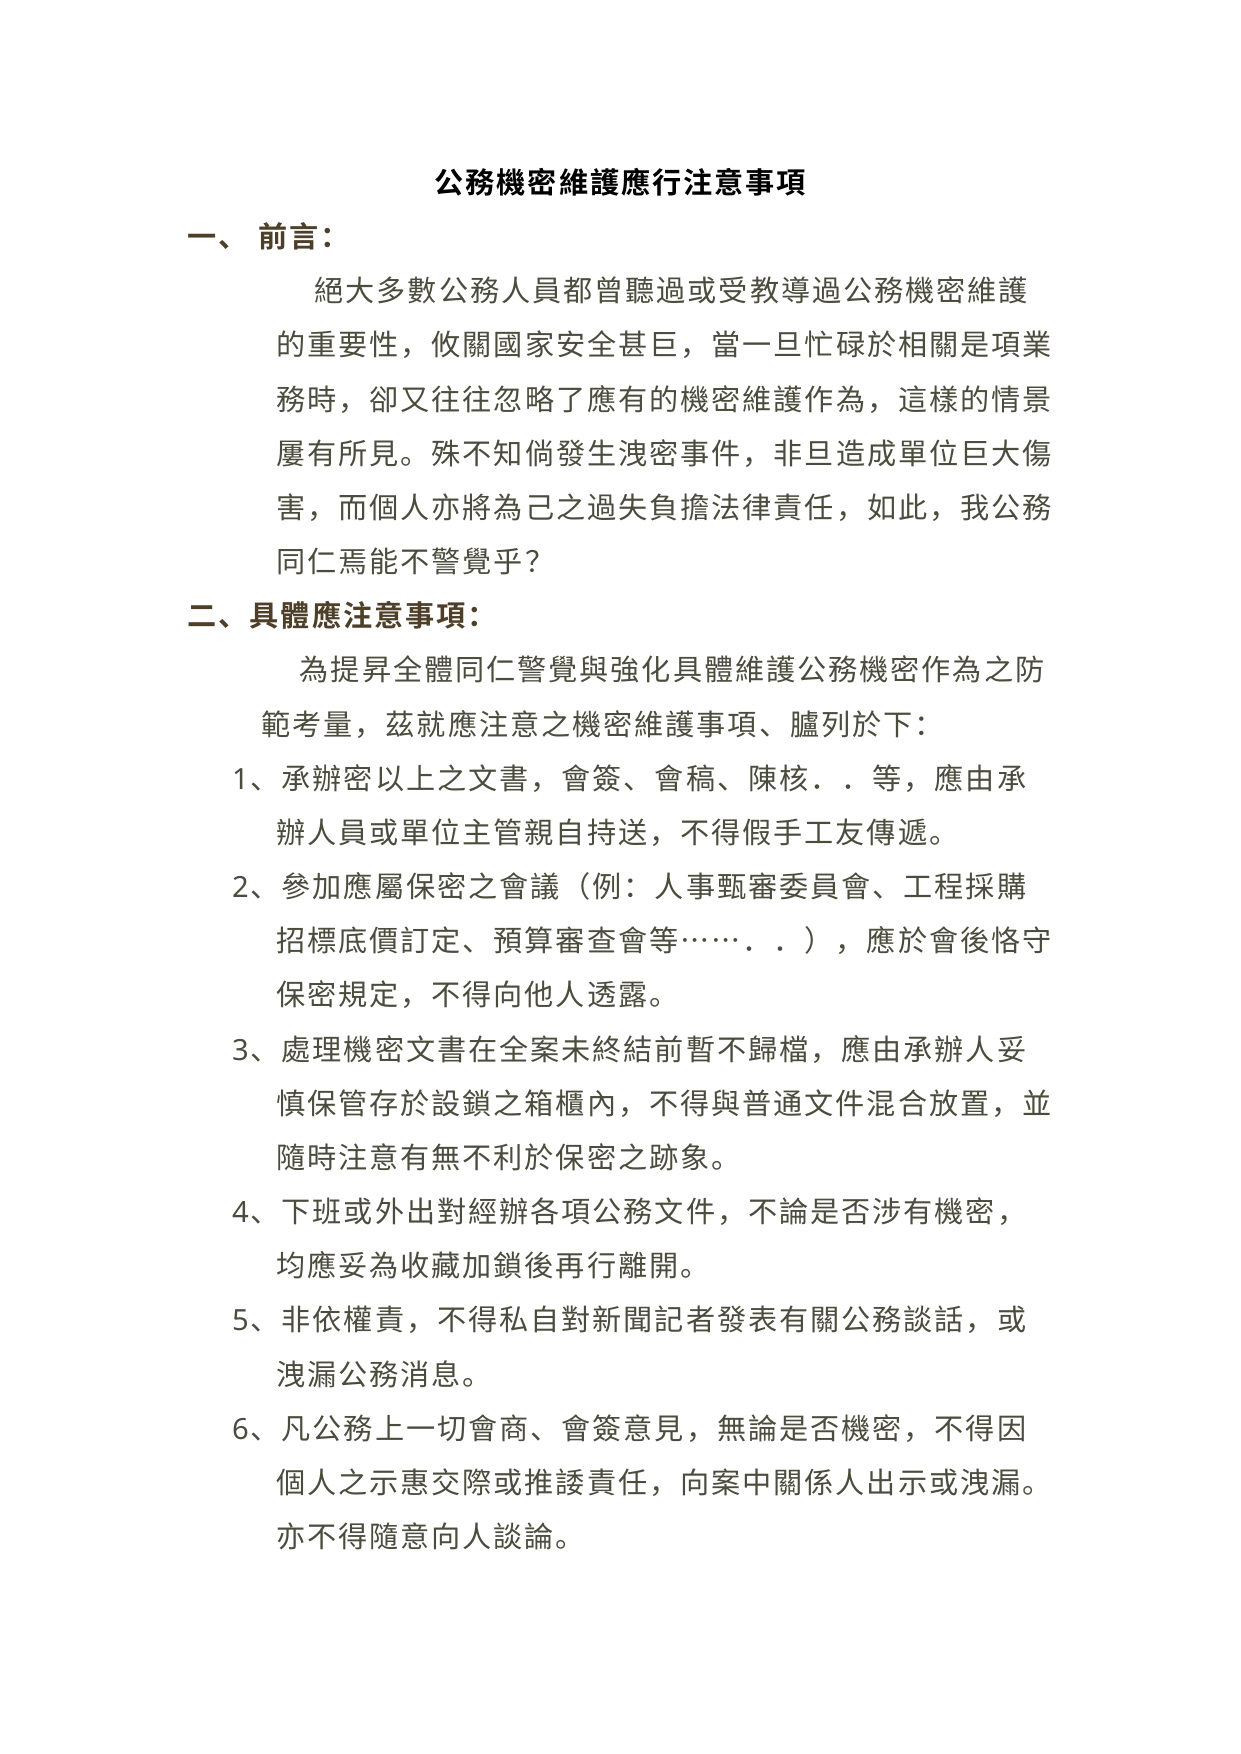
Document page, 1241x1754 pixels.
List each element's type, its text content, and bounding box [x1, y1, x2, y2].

text 2、參加應屬保密之會議（例：人事甄審委員會、工程採購招標底價訂定、預算審查會等……．．），應於會後恪守保密規定，不得向他人透露。 [232, 854, 1053, 1017]
text 一、 前言： [187, 204, 1053, 258]
text 公務機密維護應行注意事項 [187, 150, 1053, 204]
text 6、凡公務上一切會商、會簽意見，無論是否機密，不得因個人之示惠交際或推諉責任，向案中關係人出示或洩漏。亦不得隨意向人談論。 [232, 1396, 1053, 1558]
text 4、下班或外出對經辦各項公務文件，不論是否涉有機密，均應妥為收藏加鎖後再行離開。 [232, 1179, 1053, 1287]
text 二、具體應注意事項： [187, 583, 1053, 637]
text 為提昇全體同仁警覺與強化具體維護公務機密作為之防範考量，茲就應注意之機密維護事項、臚列於下： [261, 637, 1053, 746]
text 5、非依權責，不得私自對新聞記者發表有關公務談話，或洩漏公務消息。 [232, 1287, 1053, 1396]
text 絕大多數公務人員都曾聽過或受教導過公務機密維護的重要性，攸關國家安全甚巨，當一旦忙碌於相關是項業務時，卻又往往忽略了應有的機密維護作為，這樣的情景屢有所見。殊不知倘發生洩密事件，非旦造成單位巨大傷害，而個人亦將為己之過失負擔法律責任，如此，我公務同仁焉能不警覺乎？ [276, 258, 1053, 583]
text 3、處理機密文書在全案未終結前暫不歸檔，應由承辦人妥慎保管存於設鎖之箱櫃內，不得與普通文件混合放置，並隨時注意有無不利於保密之跡象。 [232, 1017, 1053, 1179]
text 1、承辦密以上之文書，會簽、會稿、陳核．．等，應由承辦人員或單位主管親自持送，不得假手工友傳遞。 [232, 746, 1053, 854]
